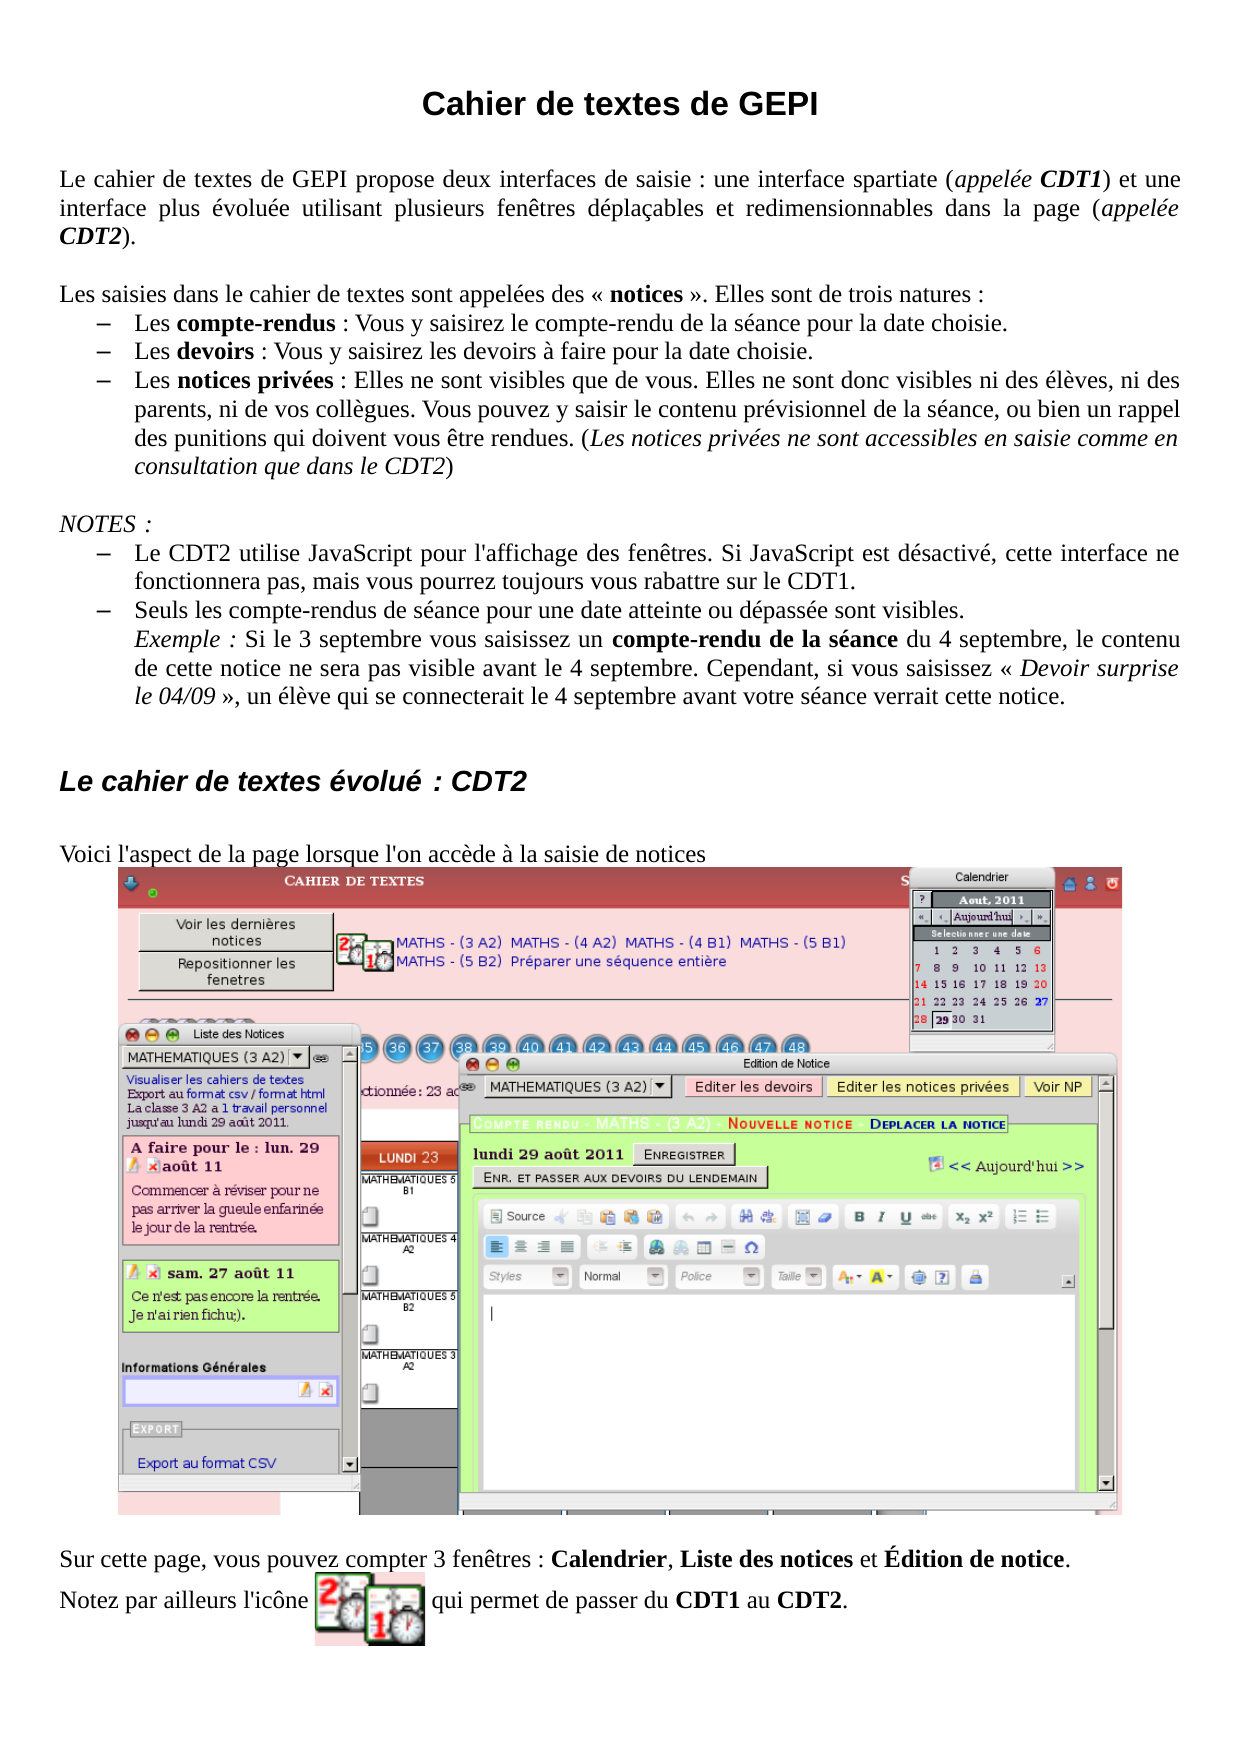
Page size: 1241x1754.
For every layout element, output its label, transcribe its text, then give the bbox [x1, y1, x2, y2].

picture [118, 867, 1123, 1515]
text Le cahier de textes de GEPI propose deux interfaces de saisie : une interface spartiate (appelée CDT1) et une interface plus évoluée utilisant plusieurs fenêtres déplaçables et redimensionnables dans la page (appelée CDT2). [59, 164, 1181, 250]
list Seuls les compte-rendus de séance pour une date atteinte ou dépassée sont visibles. [97, 595, 1181, 624]
text Sur cette page, vous pouvez compter 3 fenêtres : Calendrier, Liste des notices et Édition de notice. [59, 1544, 1181, 1572]
subtitle Le cahier de textes évolué : CDT2 [59, 764, 1181, 797]
list Le CDT2 utilise JavaScript pour l'affichage des fenêtres. Si JavaScript est désactivé, cette interface ne fonctionnera pas, mais vous pourrez toujours vous rabattre sur le CDT1. [97, 538, 1181, 595]
text qui permet de passer du CDT1 au CDT2. [426, 1572, 1181, 1645]
text Notez par ailleurs l'icône [59, 1572, 314, 1645]
text Les saisies dans le cahier de textes sont appelées des « notices ». Elles sont de trois natures : [59, 279, 1181, 308]
subtitle Cahier de textes de GEPI [59, 84, 1181, 123]
text NOTES : [59, 509, 1181, 538]
picture [314, 1572, 426, 1646]
list Les notices privées : Elles ne sont visibles que de vous. Elles ne sont donc visibles ni des élèves, ni des parents, ni de vos collègues. Vous pouvez y saisir le contenu prévisionnel de la séance, ou bien un rappel des punitions qui doivent vous être rendues. (Les notices privées ne sont accessibles en saisie comme en consultation que dans le CDT2) [97, 365, 1181, 480]
text Voici l'aspect de la page lorsque l'on accède à la saisie de notices [59, 839, 1181, 867]
list Les compte-rendus : Vous y saisirez le compte-rendu de la séance pour la date choisie. [97, 308, 1181, 336]
list Exemple : Si le 3 septembre vous saisissez un compte-rendu de la séance du 4 septembre, le contenu de cette notice ne sera pas visible avant le 4 septembre. Cependant, si vous saisissez « Devoir surprise le 04/09 », un élève qui se connecterait le 4 septembre avant votre séance verrait cette notice. [97, 624, 1181, 710]
list Les devoirs : Vous y saisirez les devoirs à faire pour la date choisie. [97, 336, 1181, 365]
